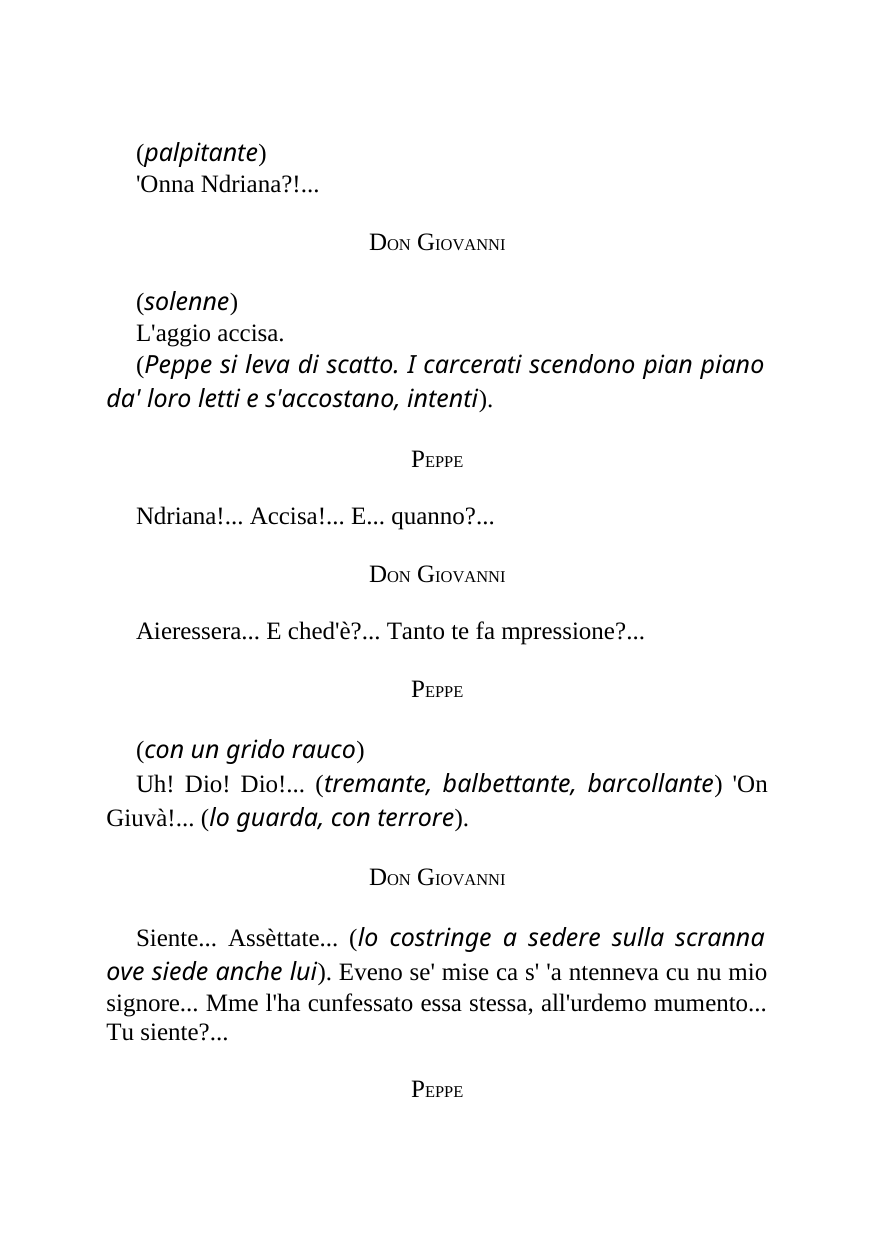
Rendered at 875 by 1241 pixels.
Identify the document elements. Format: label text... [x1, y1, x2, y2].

text (Peppe si leva di scatto. I carcerati scendono pian piano da' loro letti e s'accostano, intenti). [106, 347, 768, 415]
text Don Giovanni [106, 227, 768, 255]
text Peppe [106, 1074, 768, 1103]
text Don Giovanni [106, 862, 768, 891]
text Uh! Dio! Dio!... (tremante, balbettante, barcollante) 'On Giuvà!... (lo guarda, con terrore). [106, 765, 768, 833]
text (palpitante) [106, 135, 768, 169]
text Ndriana!... Accisa!... E... quanno?... [106, 501, 768, 530]
text (con un grido rauco) [106, 731, 768, 765]
text (solenne) [106, 284, 768, 318]
text Don Giovanni [106, 559, 768, 587]
text Aieressera... E ched'è?... Tanto te fa mpressione?... [106, 616, 768, 645]
text 'Onna Ndriana?!... [106, 169, 768, 198]
text Siente... Assèttate... (lo costringe a sedere sulla scranna ove siede anche lui). Eveno se' mise ca s' 'a ntenneva cu nu mio signore... Mme l'ha cunfessato essa stessa, all'urdemo mumento... Tu siente?... [106, 920, 768, 1045]
text L'aggio accisa. [106, 318, 768, 347]
text Peppe [106, 444, 768, 472]
text Peppe [106, 674, 768, 702]
